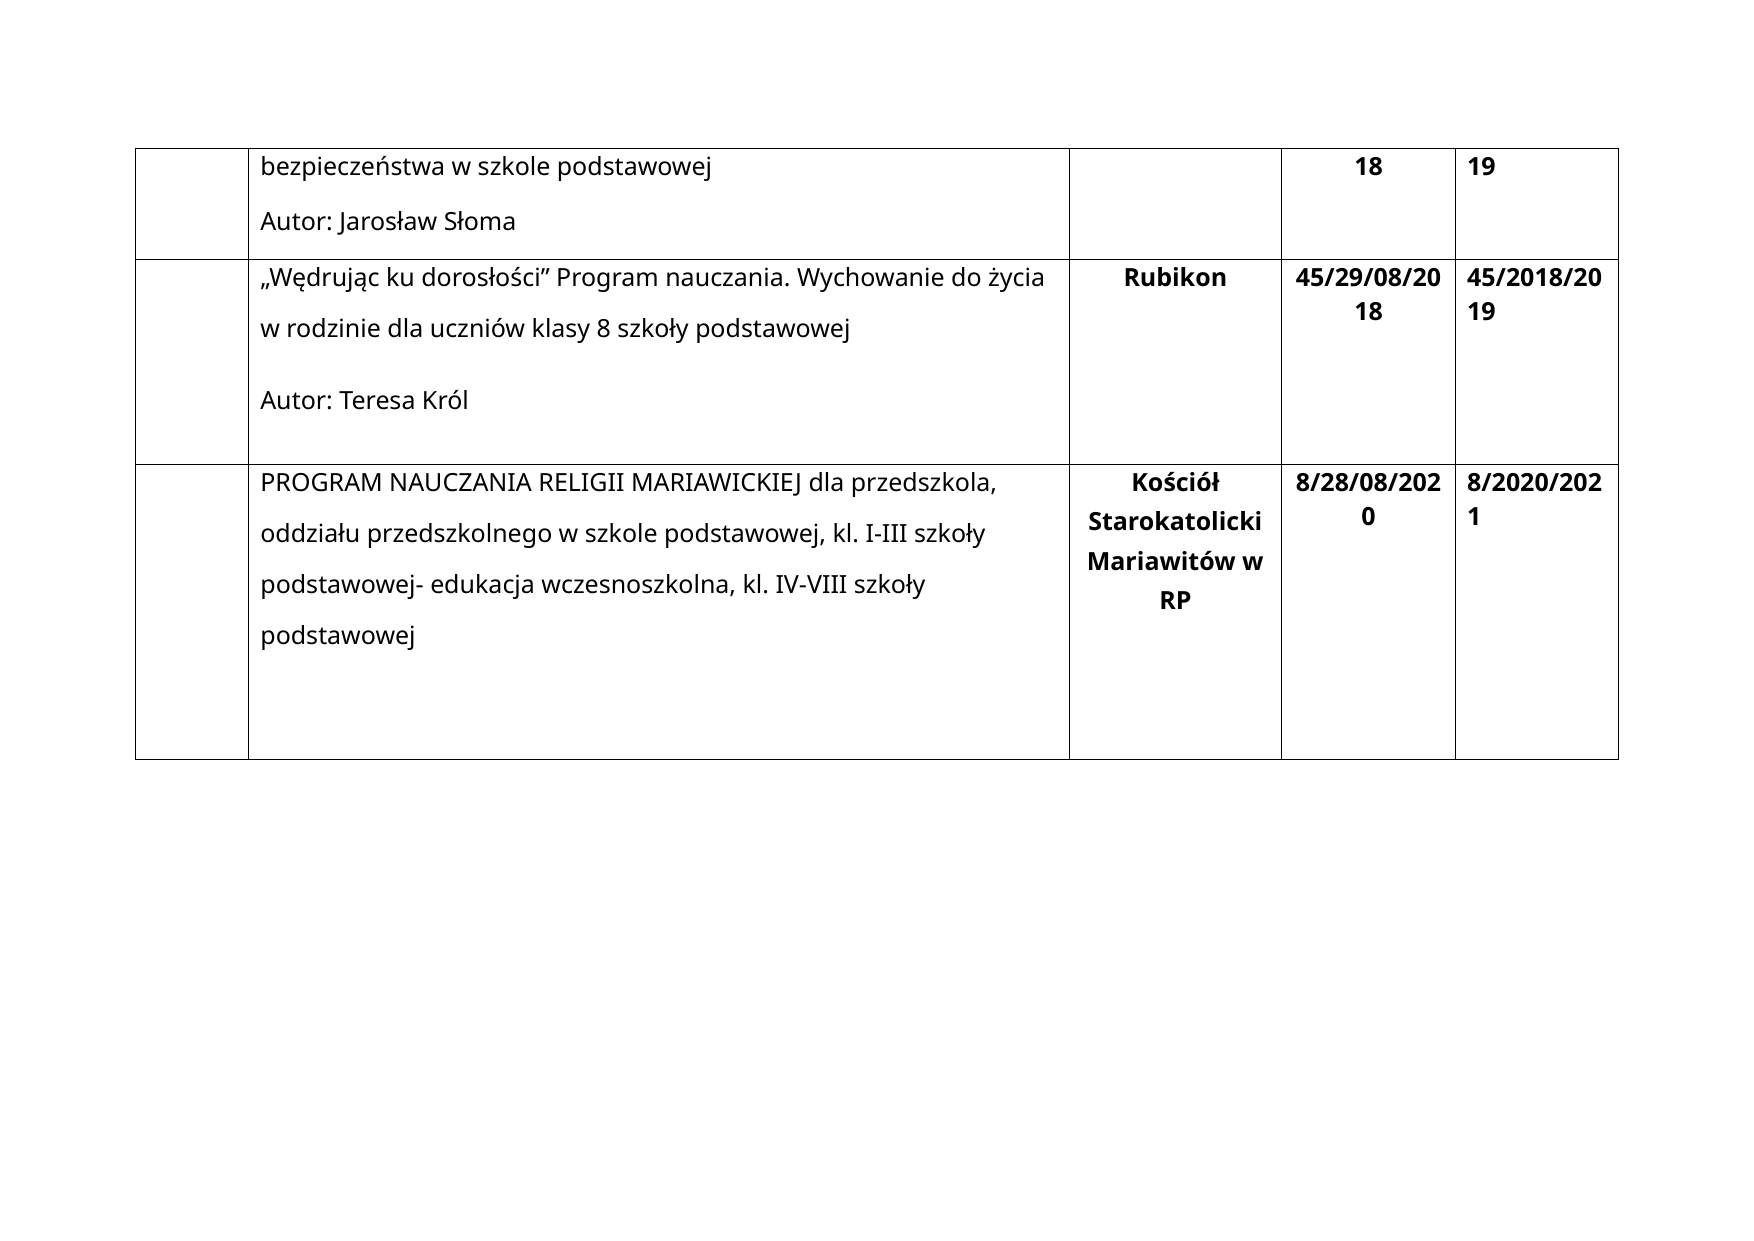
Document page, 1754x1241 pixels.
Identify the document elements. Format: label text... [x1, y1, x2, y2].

table_cell Rubikon [1070, 260, 1281, 464]
table_cell 18 [1282, 149, 1455, 258]
table_cell [136, 465, 248, 759]
table_cell PROGRAM NAUCZANIA RELIGII MARIAWICKIEJ dla przedszkola, oddziału przedszkolnego w szkole podstawowej, kl. I-III szkoły podstawowej- edukacja wczesnoszkolna, kl. IV-VIII szkoły podstawowej [249, 465, 1069, 759]
table_cell „Wędrując ku dorosłości” Program nauczania. Wychowanie do życia w rodzinie dla uczniów klasy 8 szkoły podstawowej Autor: Teresa Król [249, 260, 1069, 464]
table_cell [136, 260, 248, 464]
table_cell bezpieczeństwa w szkole podstawowej Autor: Jarosław Słoma [249, 149, 1069, 258]
table_cell 8/28/08/2020 [1282, 465, 1455, 759]
table_cell 19 [1456, 149, 1618, 258]
table_cell Kościół Starokatolicki Mariawitów w RP [1070, 465, 1281, 759]
table_cell 8/2020/2021 [1456, 465, 1618, 759]
table_cell [136, 149, 248, 258]
table_cell 45/29/08/2018 [1282, 260, 1455, 464]
table_cell 45/2018/2019 [1456, 260, 1618, 464]
table_cell [1070, 149, 1281, 258]
